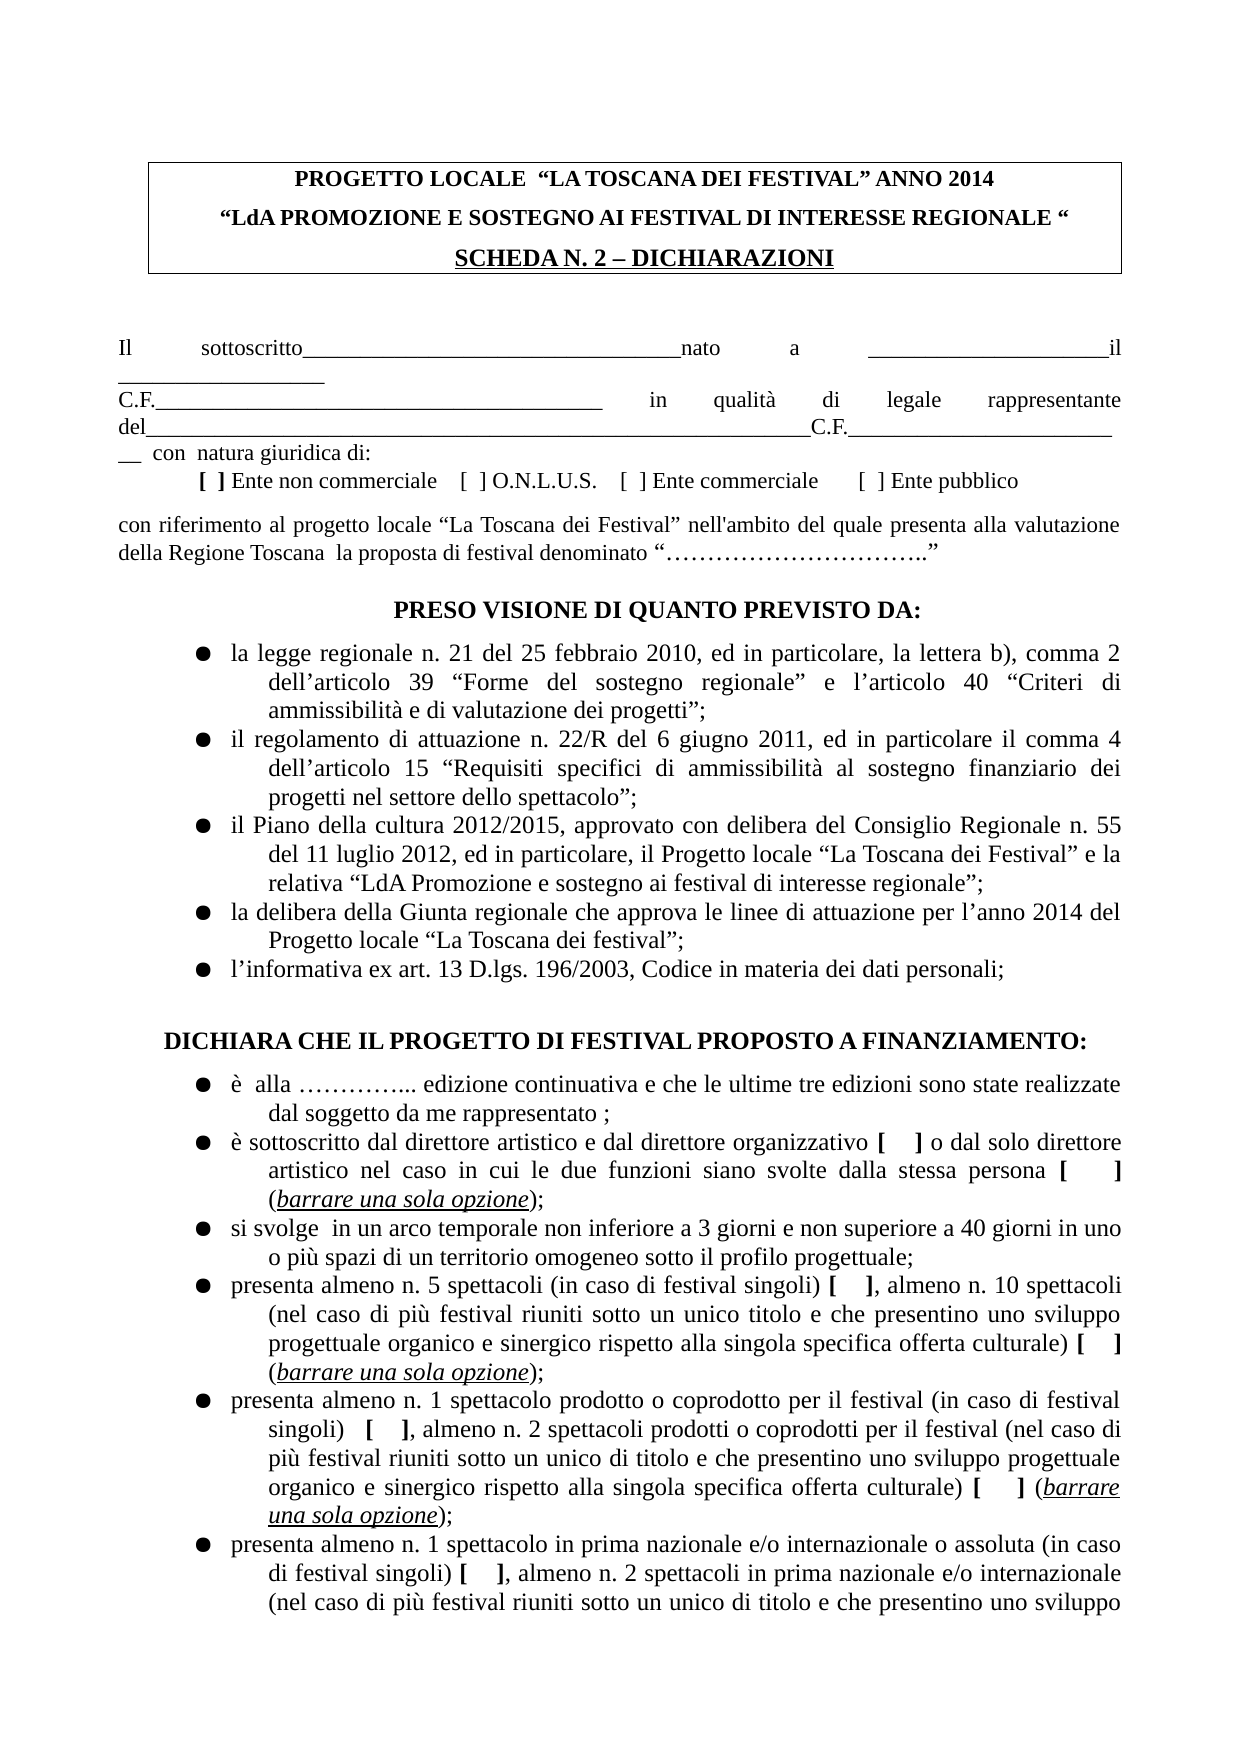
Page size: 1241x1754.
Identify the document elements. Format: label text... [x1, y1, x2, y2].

text “LdA PROMOZIONE E SOSTEGNO AI FESTIVAL DI INTERESSE REGIONALE “ [149, 201, 1121, 230]
list PRESO VISIONE DI QUANTO PREVISTO DA: [156, 595, 1122, 623]
text DICHIARA CHE IL PROGETTO DI FESTIVAL PROPOSTO A FINANZIAMENTO: [118, 1026, 1133, 1055]
text SCHEDA N. 2 – DICHIARAZIONI [149, 239, 1121, 273]
list presenta almeno n. 1 spettacolo prodotto o coprodotto per il festival (in caso di festival singoli) [ ], almeno n. 2 spettacoli prodotti o coprodotti per il festival (nel caso di più festival riuniti sotto un unico di titolo e che presentino uno sviluppo progettuale organico e sinergico rispetto alla singola specifica offerta culturale) [ ] (barrare una sola opzione); [193, 1385, 1122, 1529]
list si svolge in un arco temporale non inferiore a 3 giorni e non superiore a 40 giorni in uno o più spazi di un territorio omogeneo sotto il profilo progettuale; [193, 1213, 1122, 1270]
text con riferimento al progetto locale “La Toscana dei Festival” nell'ambito del quale presenta alla valutazione della Regione Toscana la proposta di festival denominato “…………………………..” [118, 511, 1122, 566]
text [ ] Ente non commerciale [ ] O.N.L.U.S. [ ] Ente commerciale [ ] Ente pubblico  [118, 465, 1122, 496]
text PROGETTO LOCALE “LA TOSCANA DEI FESTIVAL” ANNO 2014 [149, 163, 1121, 191]
list il Piano della cultura 2012/2015, approvato con delibera del Consiglio Regionale n. 55 del 11 luglio 2012, ed in particolare, il Progetto locale “La Toscana dei Festival” e la relativa “LdA Promozione e sostegno ai festival di interesse regionale”; [193, 810, 1122, 897]
list presenta almeno n. 5 spettacoli (in caso di festival singoli) [ ], almeno n. 10 spettacoli (nel caso di più festival riuniti sotto un unico titolo e che presentino uno sviluppo progettuale organico e sinergico rispetto alla singola specifica offerta culturale) [ ] (barrare una sola opzione); [193, 1270, 1122, 1385]
text C.F._______________________________________ in qualità di legale rappresentante del__________________________________________________________C.F._________________________ con natura giuridica di: [118, 386, 1122, 465]
list l’informativa ex art. 13 D.lgs. 196/2003, Codice in materia dei dati personali; [193, 954, 1122, 983]
list è alla …………... edizione continuativa e che le ultime tre edizioni sono state realizzate dal soggetto da me rappresentato ; [193, 1069, 1122, 1127]
list è sottoscritto dal direttore artistico e dal direttore organizzativo [ ] o dal solo direttore artistico nel caso in cui le due funzioni siano svolte dalla stessa persona [ ] (barrare una sola opzione); [193, 1127, 1122, 1213]
list la legge regionale n. 21 del 25 febbraio 2010, ed in particolare, la lettera b), comma 2 dell’articolo 39 “Forme del sostegno regionale” e l’articolo 40 “Criteri di ammissibilità e di valutazione dei progetti”; [193, 638, 1122, 724]
list il regolamento di attuazione n. 22/R del 6 giugno 2011, ed in particolare il comma 4 dell’articolo 15 “Requisiti specifici di ammissibilità al sostegno finanziario dei progetti nel settore dello spettacolo”; [193, 724, 1122, 810]
list presenta almeno n. 1 spettacolo in prima nazionale e/o internazionale o assoluta (in caso di festival singoli) [ ], almeno n. 2 spettacoli in prima nazionale e/o internazionale (nel caso di più festival riuniti sotto un unico di titolo e che presentino uno sviluppo [193, 1529, 1122, 1615]
list la delibera della Giunta regionale che approva le linee di attuazione per l’anno 2014 del Progetto locale “La Toscana dei festival”; [193, 897, 1122, 954]
text Il sottoscritto_________________________________nato a _____________________il __________________ [118, 334, 1122, 386]
